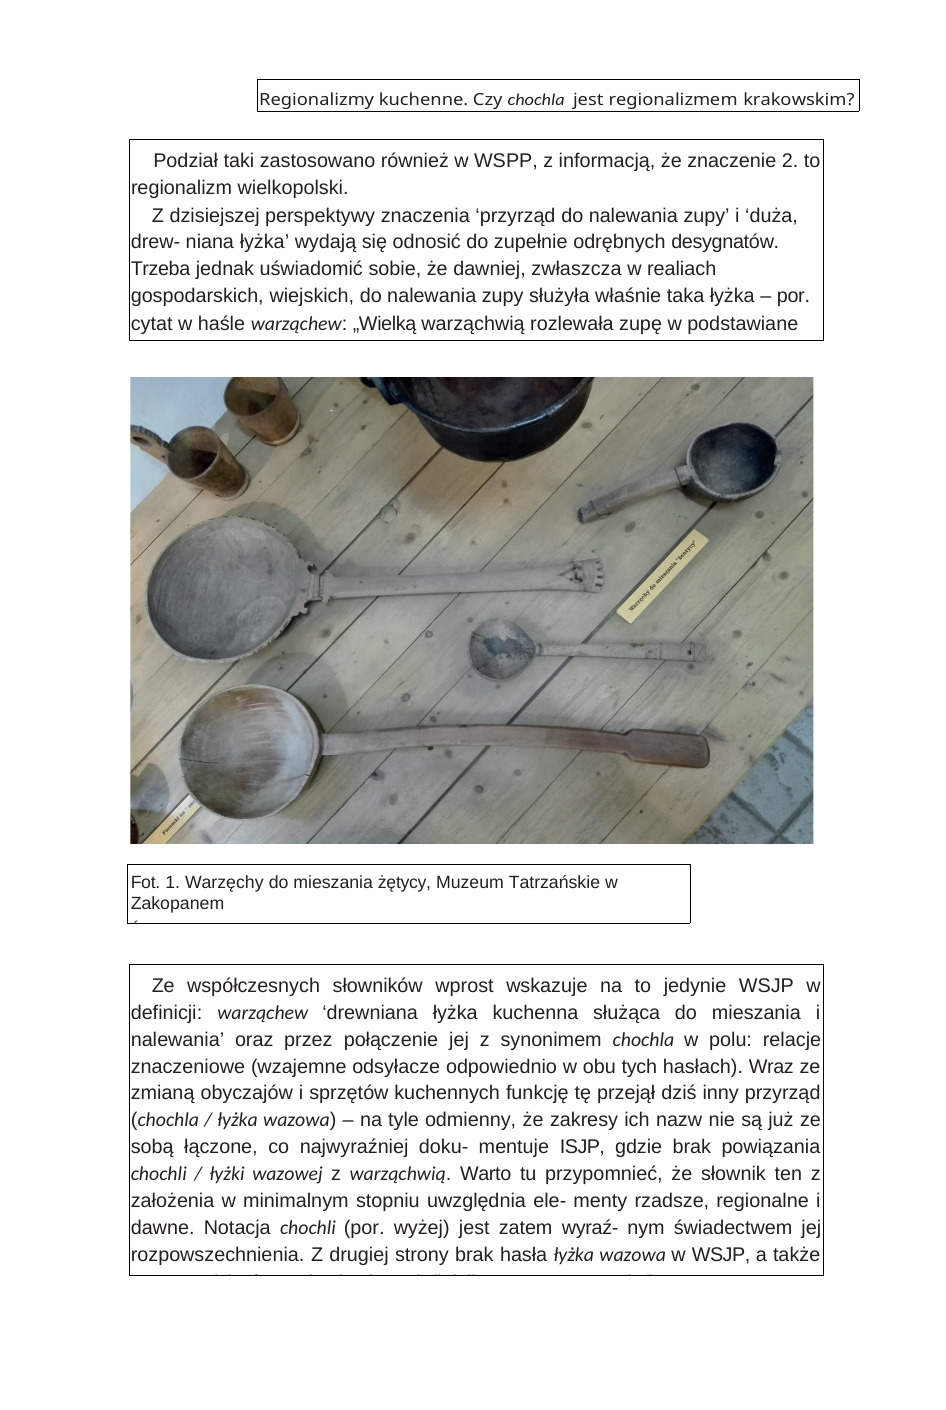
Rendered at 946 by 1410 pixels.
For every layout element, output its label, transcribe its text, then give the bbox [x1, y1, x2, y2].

picture [130, 377, 814, 844]
text Regionalizmy kuchenne. Czy chochla jest regionalizmem krakowskim? | 109 [259, 87, 859, 111]
text Z dzisiejszej perspektywy znaczenia ‘przyrząd do nalewania zupy’ i ‘duża, drew- niana łyżka’ wydają się odnosić do zupełnie odrębnych desygnatów. Trzeba jednak uświadomić sobie, że dawniej, zwłaszcza w realiach gospodarskich, wiejskich, do nalewania zupy służyła właśnie taka łyżka – por. cytat w haśle warząchew: „Wielką warząchwią rozlewała zupę w podstawiane miski, kubki, garnki, talerze” SJPD. [131, 203, 822, 340]
text Podział taki zastosowano również w WSPP, z informacją, że znaczenie 2. to regionalizm wielkopolski. [131, 144, 823, 198]
text Źródło: zbiory własne. [129, 919, 690, 923]
text Ze współczesnych słowników wprost wskazuje na to jedynie WSJP w definicji: warząchew ‘drewniana łyżka kuchenna służąca do mieszania i nalewania’ oraz przez połączenie jej z synonimem chochla w polu: relacje znaczeniowe (wzajemne odsyłacze odpowiednio w obu tych hasłach). Wraz ze zmianą obyczajów i sprzętów kuchennych funkcję tę przejął dziś inny przyrząd (chochla / łyżka wazowa) – na tyle odmienny, że zakresy ich nazw nie są już ze sobą łączone, co najwyraźniej doku- mentuje ISJP, gdzie brak powiązania chochli / łyżki wazowej z warząchwią. Warto tu przypomnieć, że słownik ten z założenia w minimalnym stopniu uwzględnia ele- menty rzadsze, regionalne i dawne. Notacja chochli (por. wyżej) jest zatem wyraź- nym świadectwem jej rozpowszechnienia. Z drugiej strony brak hasła łyżka wazowa w WSJP, a także w SWJP (choć tu pojawia się w definicji chochli – por. wyżej) [131, 973, 821, 1275]
text Fot. 1. Warzęchy do mieszania żętycy, Muzeum Tatrzańskie w Zakopanem [131, 872, 690, 913]
